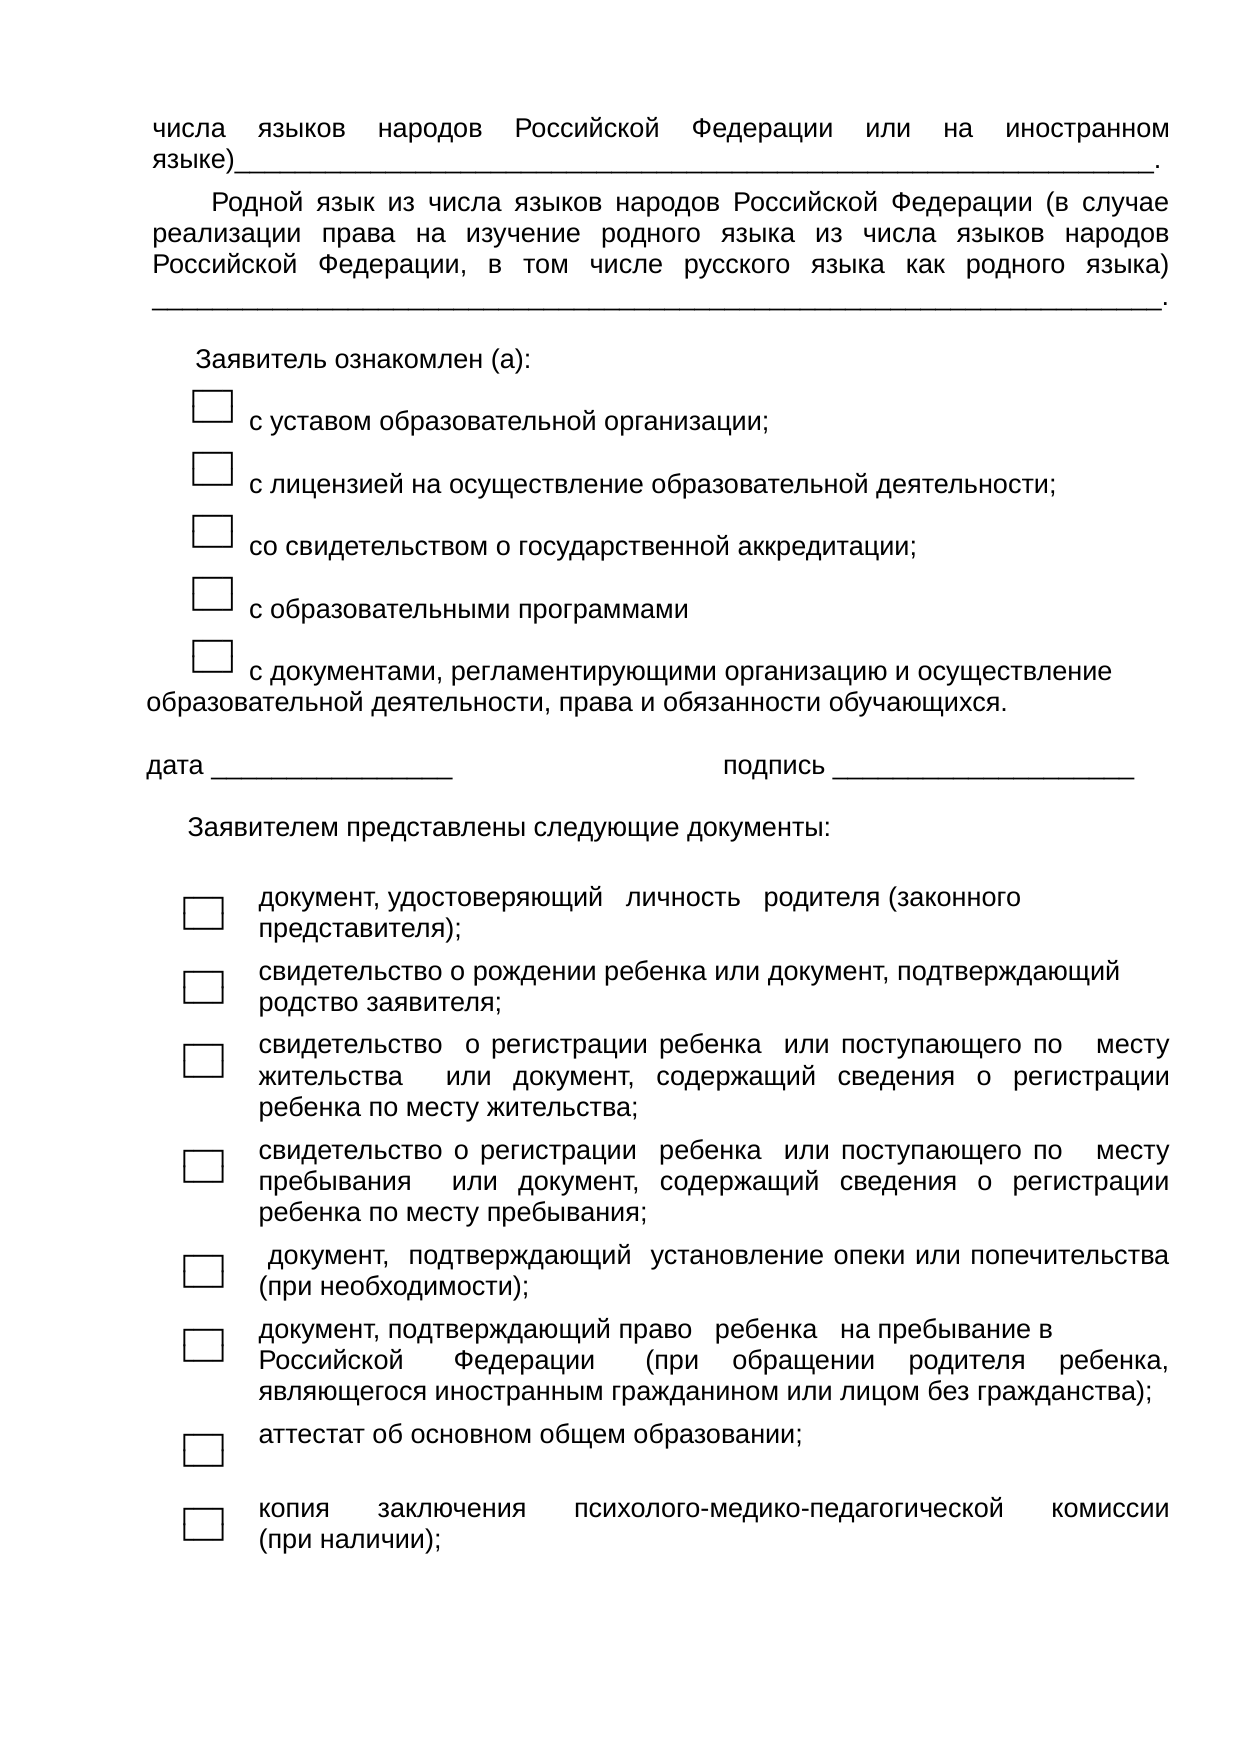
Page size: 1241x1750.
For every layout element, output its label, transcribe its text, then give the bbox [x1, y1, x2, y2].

table_cell числа языков народов Российской Федерации или на иностранном языке)_____________________________________________________________. [146, 106, 1176, 180]
table_cell документ, подтверждающий право ребенка на пребывание в Российской Федерации (при обращении родителя ребенка, являющегося иностранным гражданином или лицом без гражданства); [253, 1307, 1176, 1412]
table_cell ┌─┐ └─┘ [146, 1233, 252, 1307]
text └─┘ с уставом образовательной организации; [146, 405, 1176, 436]
table_cell Родной язык из числа языков народов Российской Федерации (в случае реализации права на изучение родного языка из числа языков народов Российской Федерации, в том числе русского языка как родного языка) ___________________________________________________________________. [146, 180, 1176, 317]
text ┌─┐ [146, 374, 1176, 405]
table_cell копия заключения психолого-медико-педагогической комиссии (при наличии); [253, 1486, 1176, 1560]
text ┌─┐ [146, 499, 1176, 530]
text └─┘ с образовательными программами [146, 593, 1176, 624]
text ┌─┐ [146, 436, 1176, 468]
table_cell ┌─┐ └─┘ [146, 1023, 252, 1128]
table_cell аттестат об основном общем образовании; [253, 1413, 1176, 1486]
table_cell ┌─┐ └─┘ [146, 1486, 252, 1560]
table_cell ┌─┐ └─┘ [146, 1307, 252, 1412]
text Заявителем представлены следующие документы: [146, 811, 1176, 844]
table_cell ┌─┐ └─┘ [146, 1413, 252, 1486]
text └─┘ со свидетельством о государственной аккредитации; [146, 530, 1176, 561]
text └─┘ с лицензией на осуществление образовательной деятельности; [146, 468, 1176, 499]
text ┌─┐ [146, 561, 1176, 593]
table_header документ, удостоверяющий личность родителя (законного представителя); [253, 875, 1176, 949]
text образовательной деятельности, права и обязанности обучающихся. [146, 686, 1176, 718]
table_cell ┌─┐ └─┘ [146, 1128, 252, 1233]
text дата ________________ подпись ____________________ [146, 749, 1176, 780]
text Заявитель ознакомлен (а): [146, 343, 1176, 374]
table_cell ┌─┐ └─┘ [146, 949, 252, 1023]
table_header ┌─┐ └─┘ [146, 875, 252, 949]
table_cell свидетельство о рождении ребенка или документ, подтверждающий родство заявителя; [253, 949, 1176, 1023]
table_cell свидетельство о регистрации ребенка или поступающего по месту пребывания или документ, содержащий сведения о регистрации ребенка по месту пребывания; [253, 1128, 1176, 1233]
text └─┘ с документами, регламентирующими организацию и осуществление [146, 655, 1176, 686]
text ┌─┐ [146, 624, 1176, 655]
table_cell свидетельство о регистрации ребенка или поступающего по месту жительства или документ, содержащий сведения о регистрации ребенка по месту жительства; [253, 1023, 1176, 1128]
table_cell документ, подтверждающий установление опеки или попечительства (при необходимости); [253, 1233, 1176, 1307]
